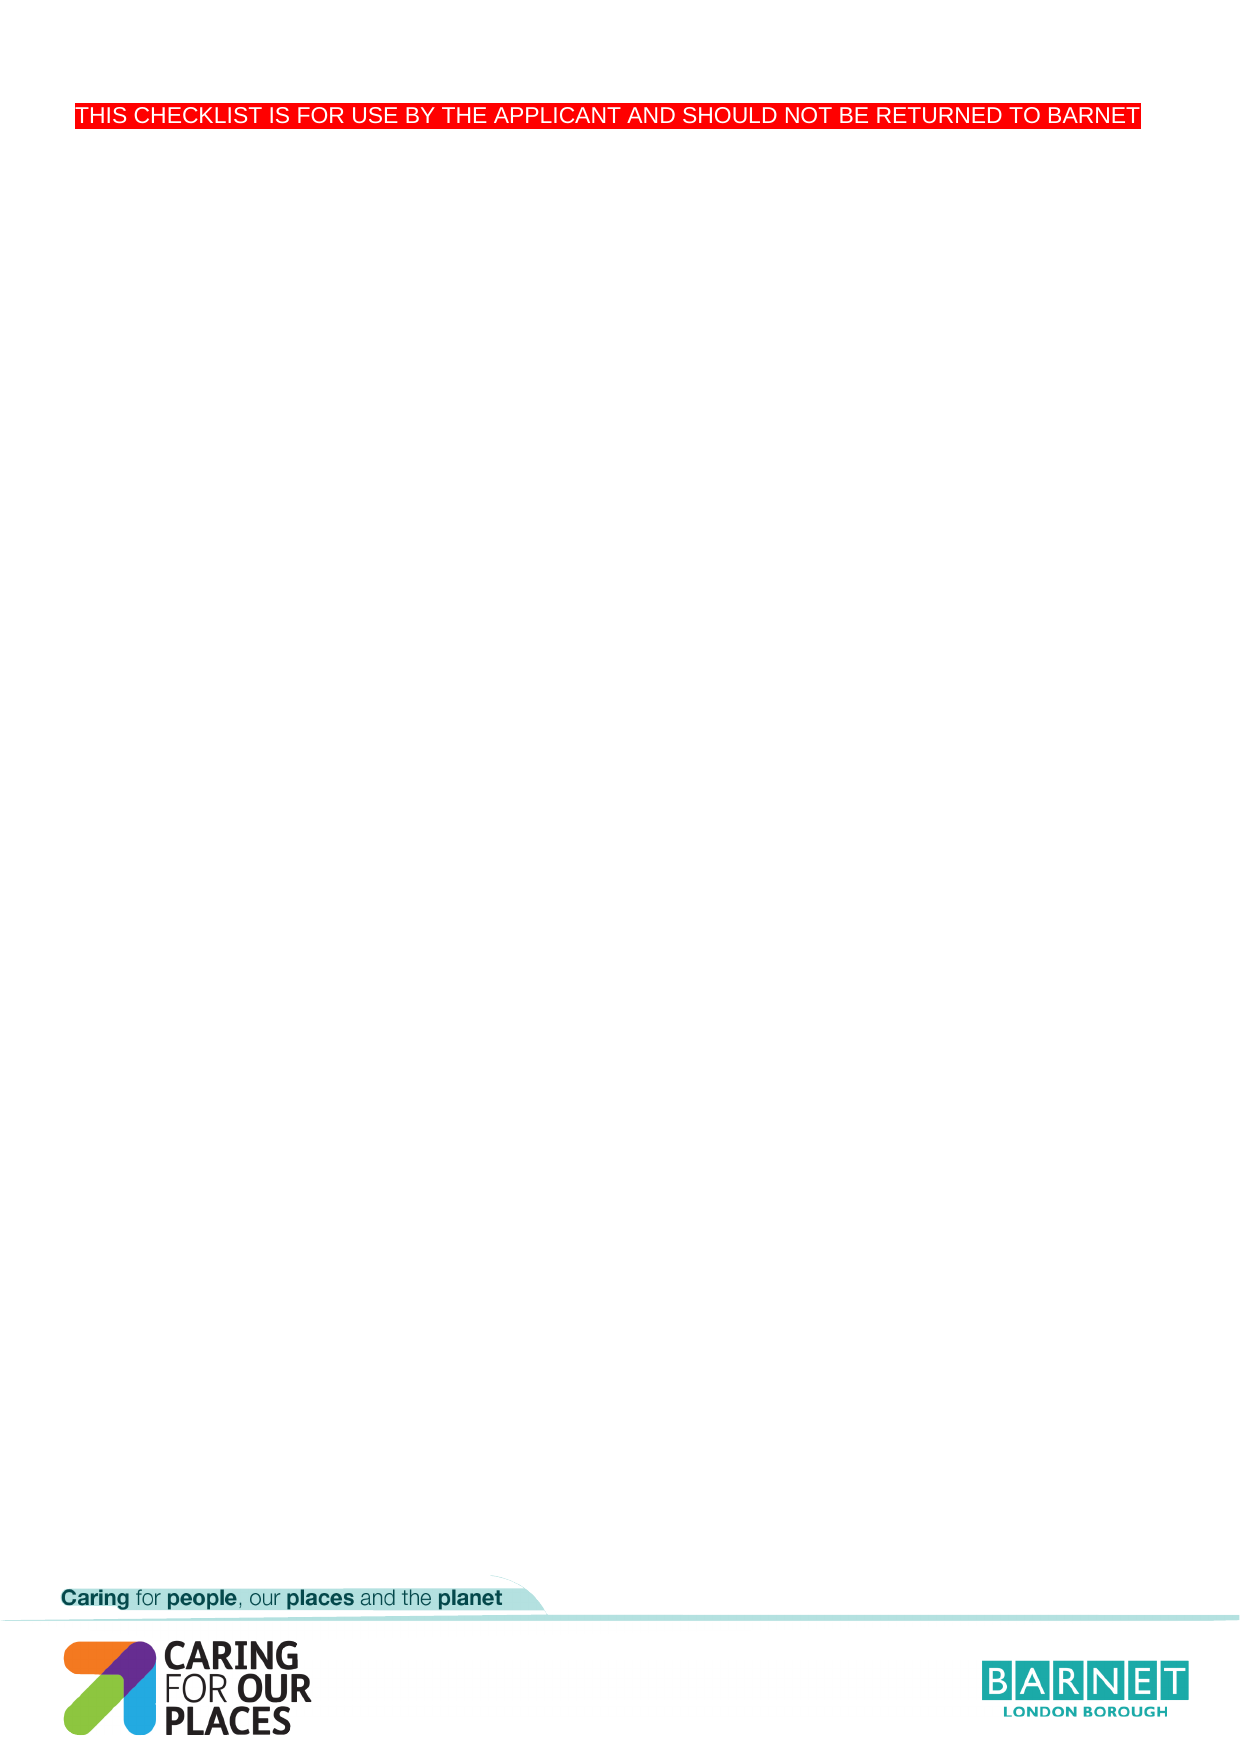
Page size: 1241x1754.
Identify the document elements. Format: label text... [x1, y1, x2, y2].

text THIS CHECKLIST IS FOR USE BY THE APPLICANT AND SHOULD NOT BE RETURNED TO BARNET [75, 102, 1165, 129]
